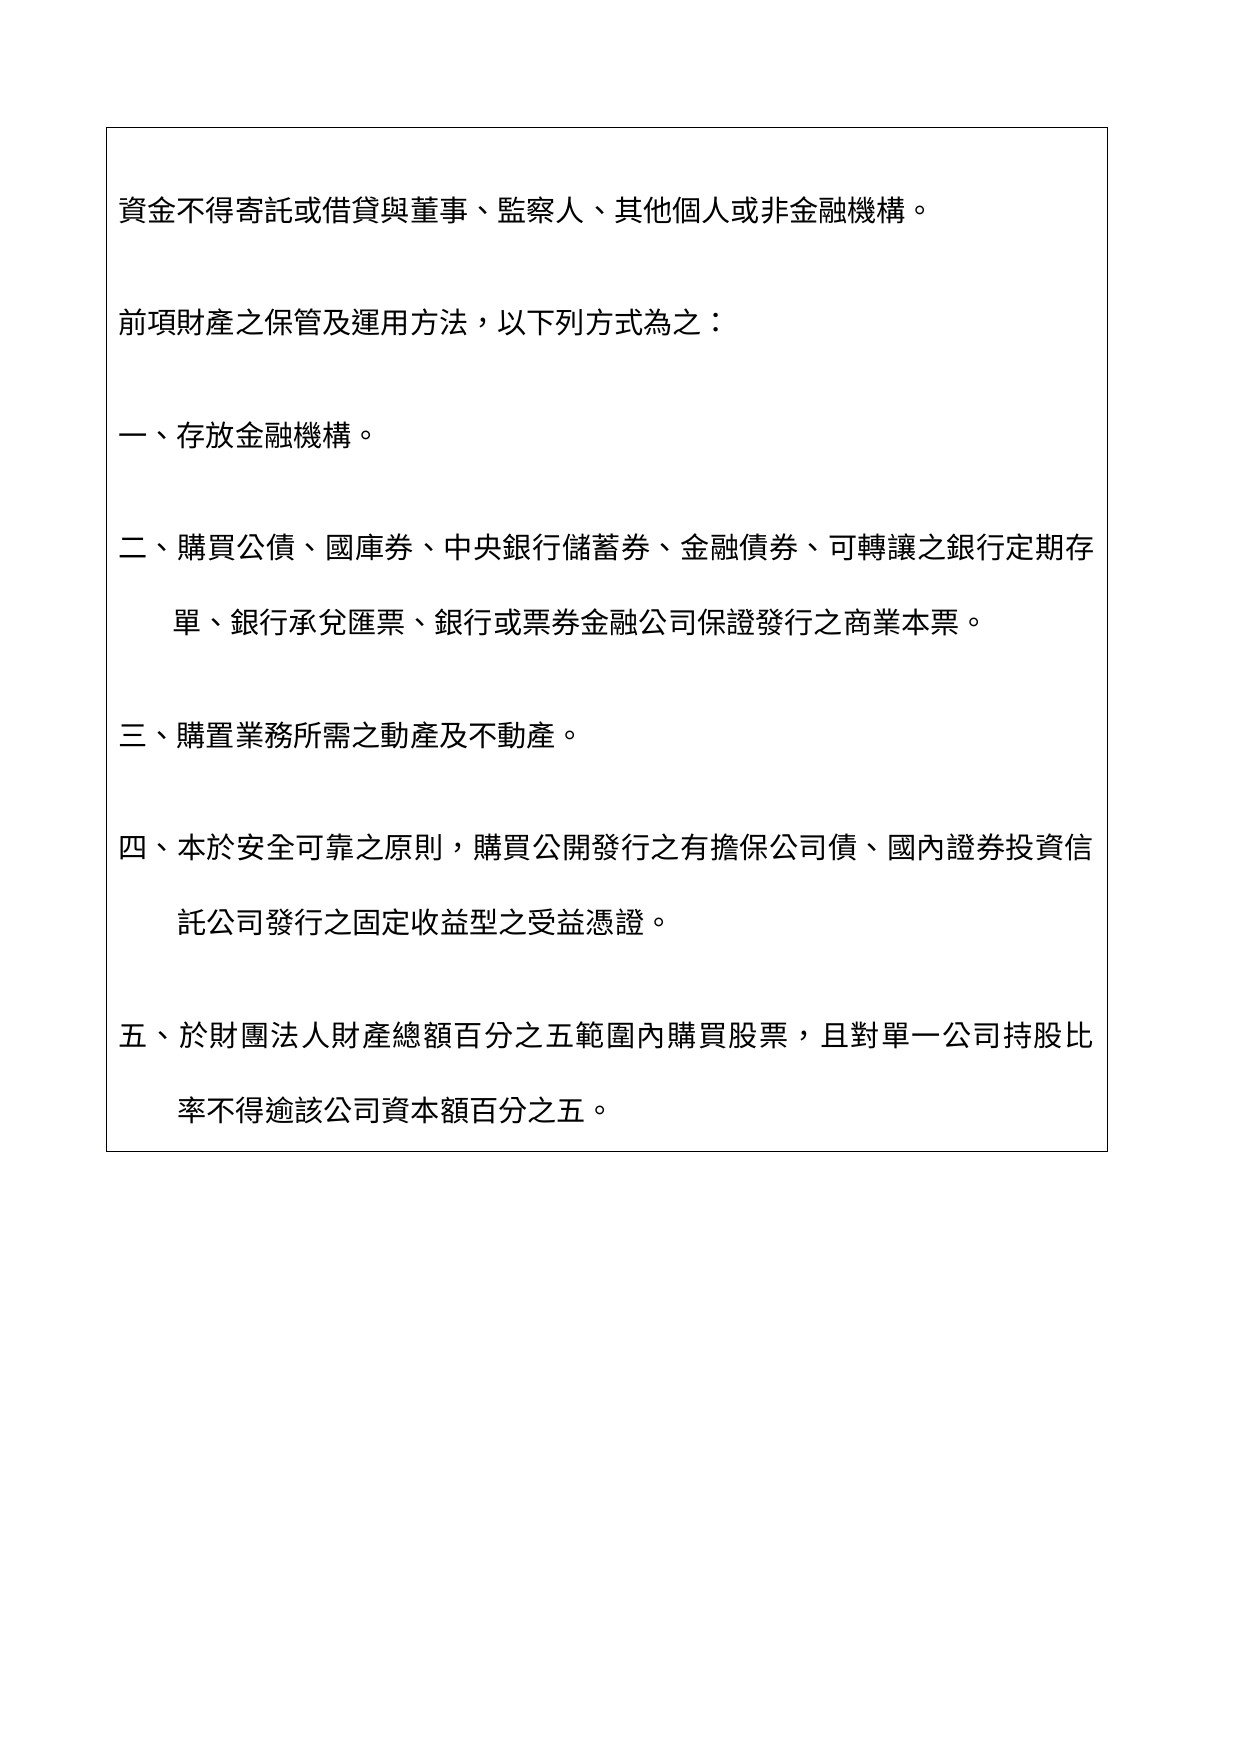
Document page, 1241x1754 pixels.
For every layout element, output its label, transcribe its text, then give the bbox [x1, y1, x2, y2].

table_cell 資金不得寄託或借貸與董事、監察人、其他個人或非金融機構。 前項財產之保管及運用方法，以下列方式為之： 一、存放金融機構。 二、購買公債、國庫券、中央銀行儲蓄券、金融債券、可轉讓之銀行定期存單、銀行承兌匯票、銀行或票券金融公司保證發行之商業本票。 三、購置業務所需之動產及不動產。 四、本於安全可靠之原則，購買公開發行之有擔保公司債、國內證券投資信託公司發行之固定收益型之受益憑證。 五、於財團法人財產總額百分之五範圍內購買股票，且對單一公司持股比 率不得逾該公司資本額百分之五。 [107, 128, 1107, 1151]
